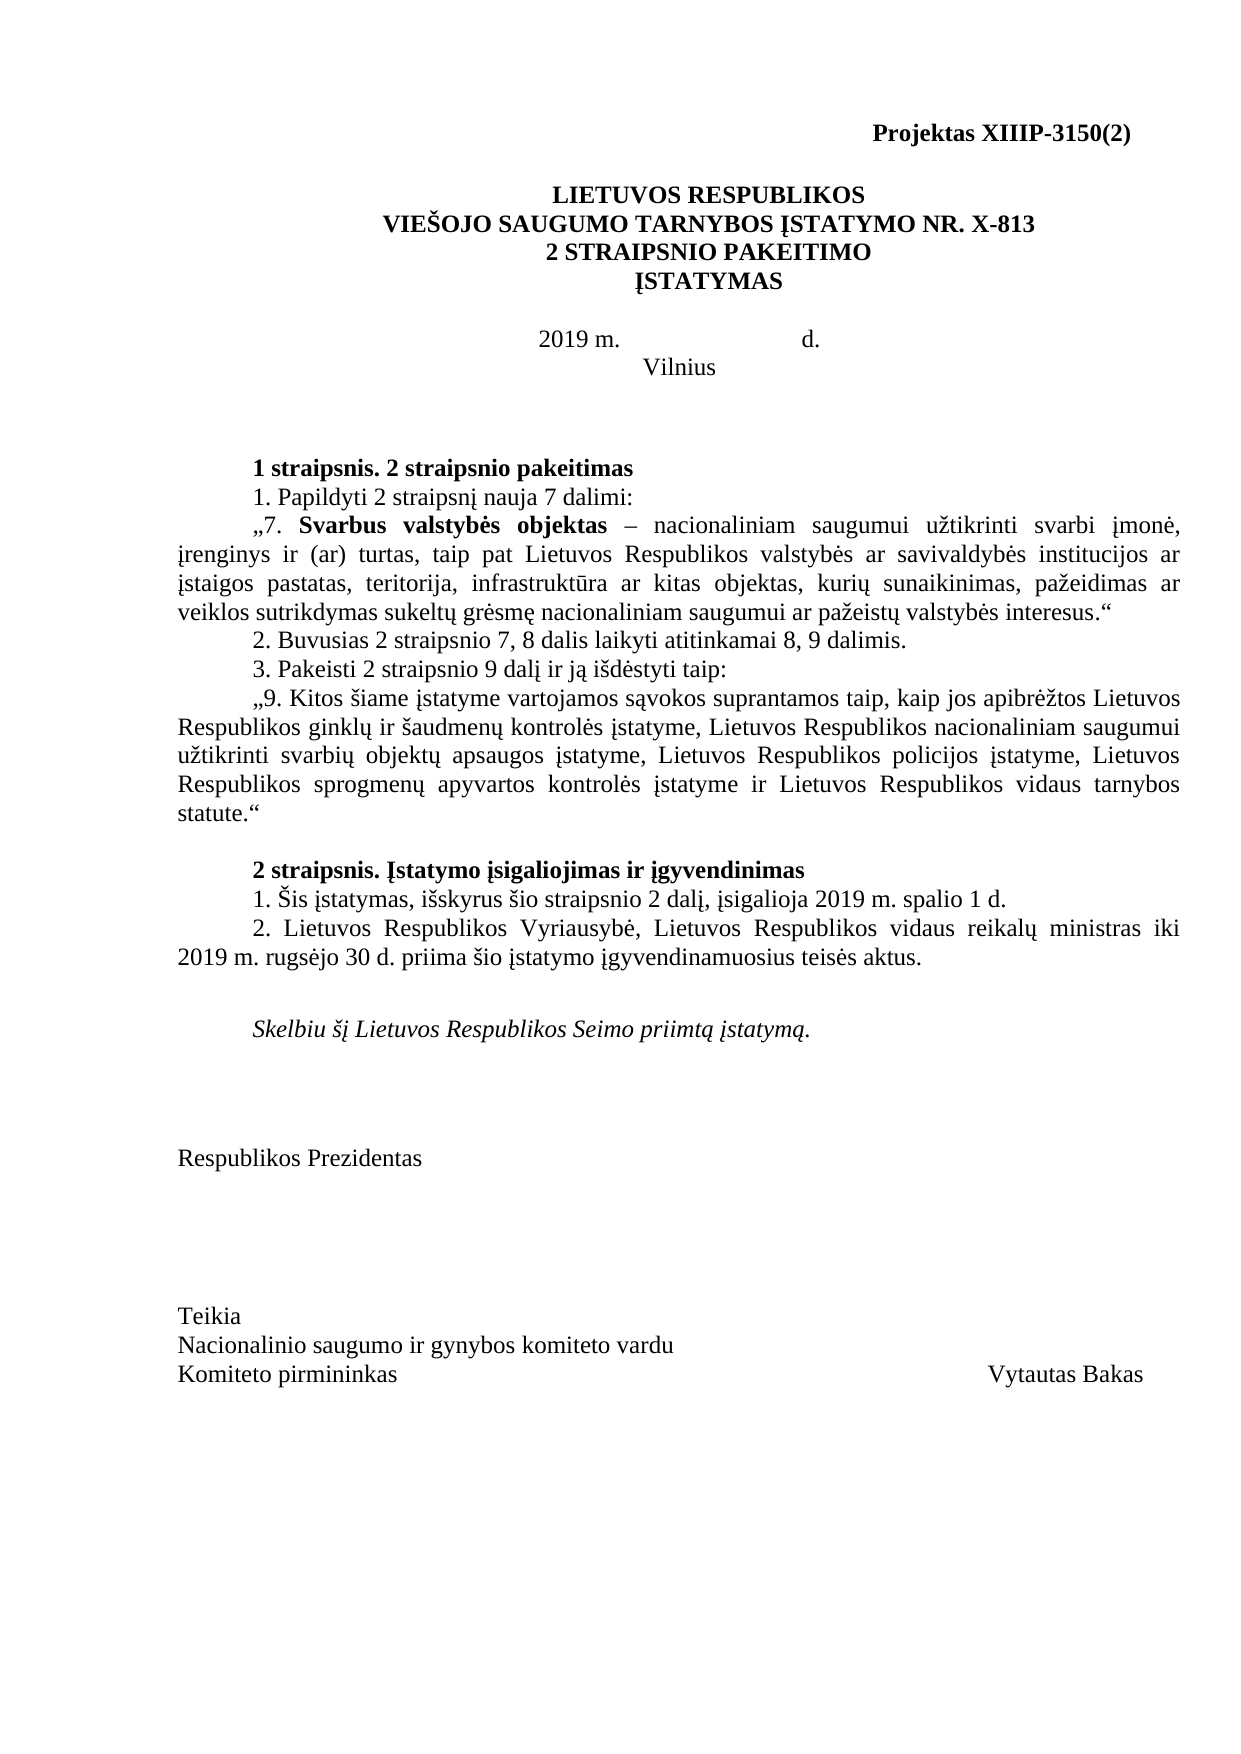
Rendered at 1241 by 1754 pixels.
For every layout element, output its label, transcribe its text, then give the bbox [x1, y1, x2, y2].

text „7. Svarbus valstybės objektas – nacionaliniam saugumui užtikrinti svarbi įmonė, įrenginys ir (ar) turtas, taip pat Lietuvos Respublikos valstybės ar savivaldybės institucijos ar įstaigos pastatas, teritorija, infrastruktūra ar kitas objektas, kurių sunaikinimas, pažeidimas ar veiklos sutrikdymas sukeltų grėsmę nacionaliniam saugumui ar pažeistų valstybės interesus.“ [177, 511, 1181, 626]
text 1 straipsnis. 2 straipsnio pakeitimas [177, 453, 1181, 482]
text Vilnius [177, 352, 1181, 381]
text „9. Kitos šiame įstatyme vartojamos sąvokos suprantamos taip, kaip jos apibrėžtos Lietuvos Respublikos ginklų ir šaudmenų kontrolės įstatyme, Lietuvos Respublikos nacionaliniam saugumui užtikrinti svarbių objektų apsaugos įstatyme, Lietuvos Respublikos policijos įstatyme, Lietuvos Respublikos sprogmenų apyvartos kontrolės įstatyme ir Lietuvos Respublikos vidaus tarnybos statute.“ [177, 683, 1181, 827]
text Teikia [177, 1301, 1181, 1330]
text 1. Šis įstatymas, išskyrus šio straipsnio 2 dalį, įsigalioja 2019 m. spalio 1 d. [177, 884, 1181, 913]
text 2 straipsnis. Įstatymo įsigaliojimas ir įgyvendinimas [177, 856, 1181, 884]
text 2 straipsnio pakeitimo [177, 237, 1181, 266]
text Projektas XIIIP-3150(2) [177, 118, 1131, 147]
text Nacionalinio saugumo ir gynybos komiteto vardu [177, 1330, 1181, 1359]
text įstatymas [177, 266, 1181, 295]
text viešojo saugumo tarnybos ĮSTATYMo Nr. X-813 [177, 209, 1181, 237]
text 2019 m. d. [177, 324, 1181, 352]
text 2. Buvusias 2 straipsnio 7, 8 dalis laikyti atitinkamai 8, 9 dalimis. [177, 626, 1181, 654]
text LIETUVOS RESPUBLIKOS [177, 180, 1181, 209]
text Respublikos Prezidentas [177, 1143, 1181, 1172]
text 2. Lietuvos Respublikos Vyriausybė, Lietuvos Respublikos vidaus reikalų ministras iki 2019 m. rugsėjo 30 d. priima šio įstatymo įgyvendinamuosius teisės aktus. [177, 913, 1181, 971]
text Komiteto pirmininkas Vytautas Bakas [177, 1359, 1181, 1387]
text 1. Papildyti 2 straipsnį nauja 7 dalimi: [177, 482, 1181, 511]
text 3. Pakeisti 2 straipsnio 9 dalį ir ją išdėstyti taip: [177, 654, 1181, 683]
text Skelbiu šį Lietuvos Respublikos Seimo priimtą įstatymą. [177, 1014, 1181, 1042]
